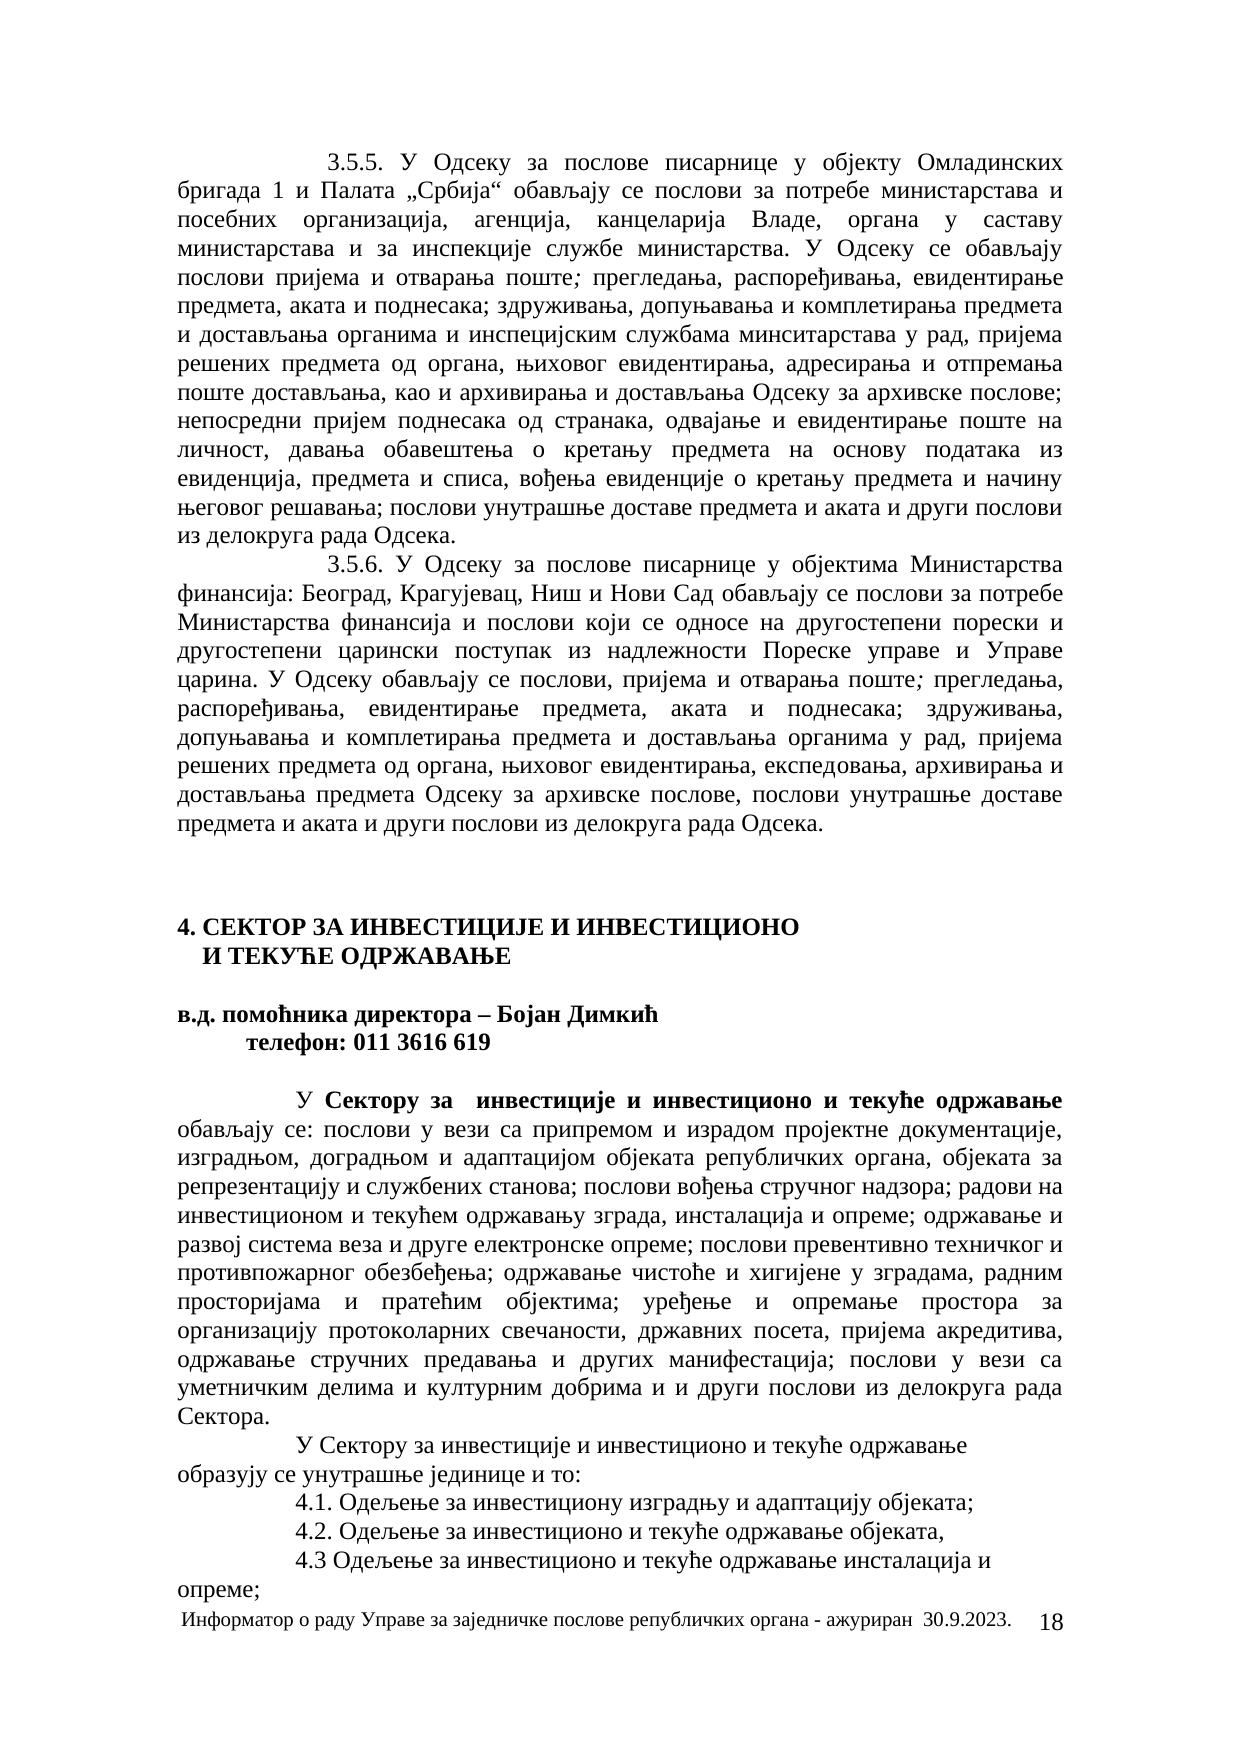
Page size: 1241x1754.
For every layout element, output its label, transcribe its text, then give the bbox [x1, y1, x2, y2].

text 4. СЕКТОР ЗА ИНВЕСТИЦИЈЕ И ИНВЕСТИЦИОНО [177, 912, 1063, 941]
subtitle У Сектору за инвестиције и инвестиционо и текуће одржавање образују се унутрашње јединице и то: [177, 1430, 1063, 1487]
text в.д. помоћника директора – Бојан Димкић [177, 999, 1063, 1027]
text телефон: 011 3616 619 [177, 1027, 1063, 1056]
subtitle 4.2. Одељење за инвестиционо и текуће одржавање објеката, [177, 1516, 1063, 1545]
subtitle 4.1. Одељење за инвестициону изградњу и адаптацију објеката; [177, 1487, 1063, 1516]
text 3.5.6. У Одсеку за послове писарнице у објектима Министарства финансија: Београд, Крагујевац, Ниш и Нови Сад обављају се послови за потребе Министарства финансија и послови који се односе на другостепени порески и другостепени царински поступак из надлежности Пореске управе и Управе царина. У Одсеку обављају се послови, пријема и отварања поште; прегледања, распоређивања, евидентирање предмета, аката и поднесака; здруживања, допуњавања и комплетирања предмета и достављања органима у рад, пријема решених предмета од органа, њиховог евидентирања, експедовања, архивирања и достављања предмета Одсеку за архивске послове, послови унутрашње доставе предмета и аката и други послови из делокруга рада Одсека. [177, 549, 1063, 837]
text И ТЕКУЋЕ ОДРЖАВАЊЕ [177, 941, 1063, 970]
subtitle 4.3 Одељење за инвестиционо и текуће одржавање инсталација и опреме; [177, 1545, 1063, 1602]
subtitle У Сектору за инвестиције и инвестиционо и текуће одржавање обављају се: послови у вези са припремом и израдом пројектне документације, изградњом, доградњом и адаптацијом објеката републичких органа, објеката за репрезентацију и службених станова; послови вођења стручног надзора; радови на инвестиционом и текућем одржавању зграда, инсталација и опреме; одржавање и развој система веза и друге електронске опреме; послови превентивно техничког и противпожарног обезбеђења; одржавање чистоће и хигијене у зградама, радним просторијама и пратећим објектима; уређење и опремање простора за организацију протоколарних свечаности, државних посета, пријема акредитива, одржавање стручних предавања и других манифестација; послови у вези са уметничким делима и културним добрима и и други послови из делокруга рада Сектора. [177, 1085, 1063, 1430]
text 3.5.5. У Одсеку за послове писарнице у објекту Омладинских бригада 1 и Палата „Србија“ обављају се послови за потребе министарстава и посебних организација, агенција, канцеларија Владе, органа у саставу министарстава и за инспекције службе министарства. У Одсеку се обављају послови пријема и отварања поште; прегледања, распоређивања, евидентирање предмета, аката и поднесака; здруживања, допуњавања и комплетирања предмета и достављања органима и инспецијским службама минситарстава у рад, пријема решених предмета од органа, њиховог евидентирања, адресирања и отпремања поште достављања, као и архивирања и достављања Одсеку за архивске послове; непосредни пријем поднесака од странака, одвајање и евидентирање поште на личност, давања обавештења о кретању предмета на основу података из евиденција, предмета и списа, вођења евиденције о кретању предмета и начину његовог решавања; послови унутрашње доставе предмета и аката и други послови из делокруга рада Одсека. [177, 147, 1063, 549]
